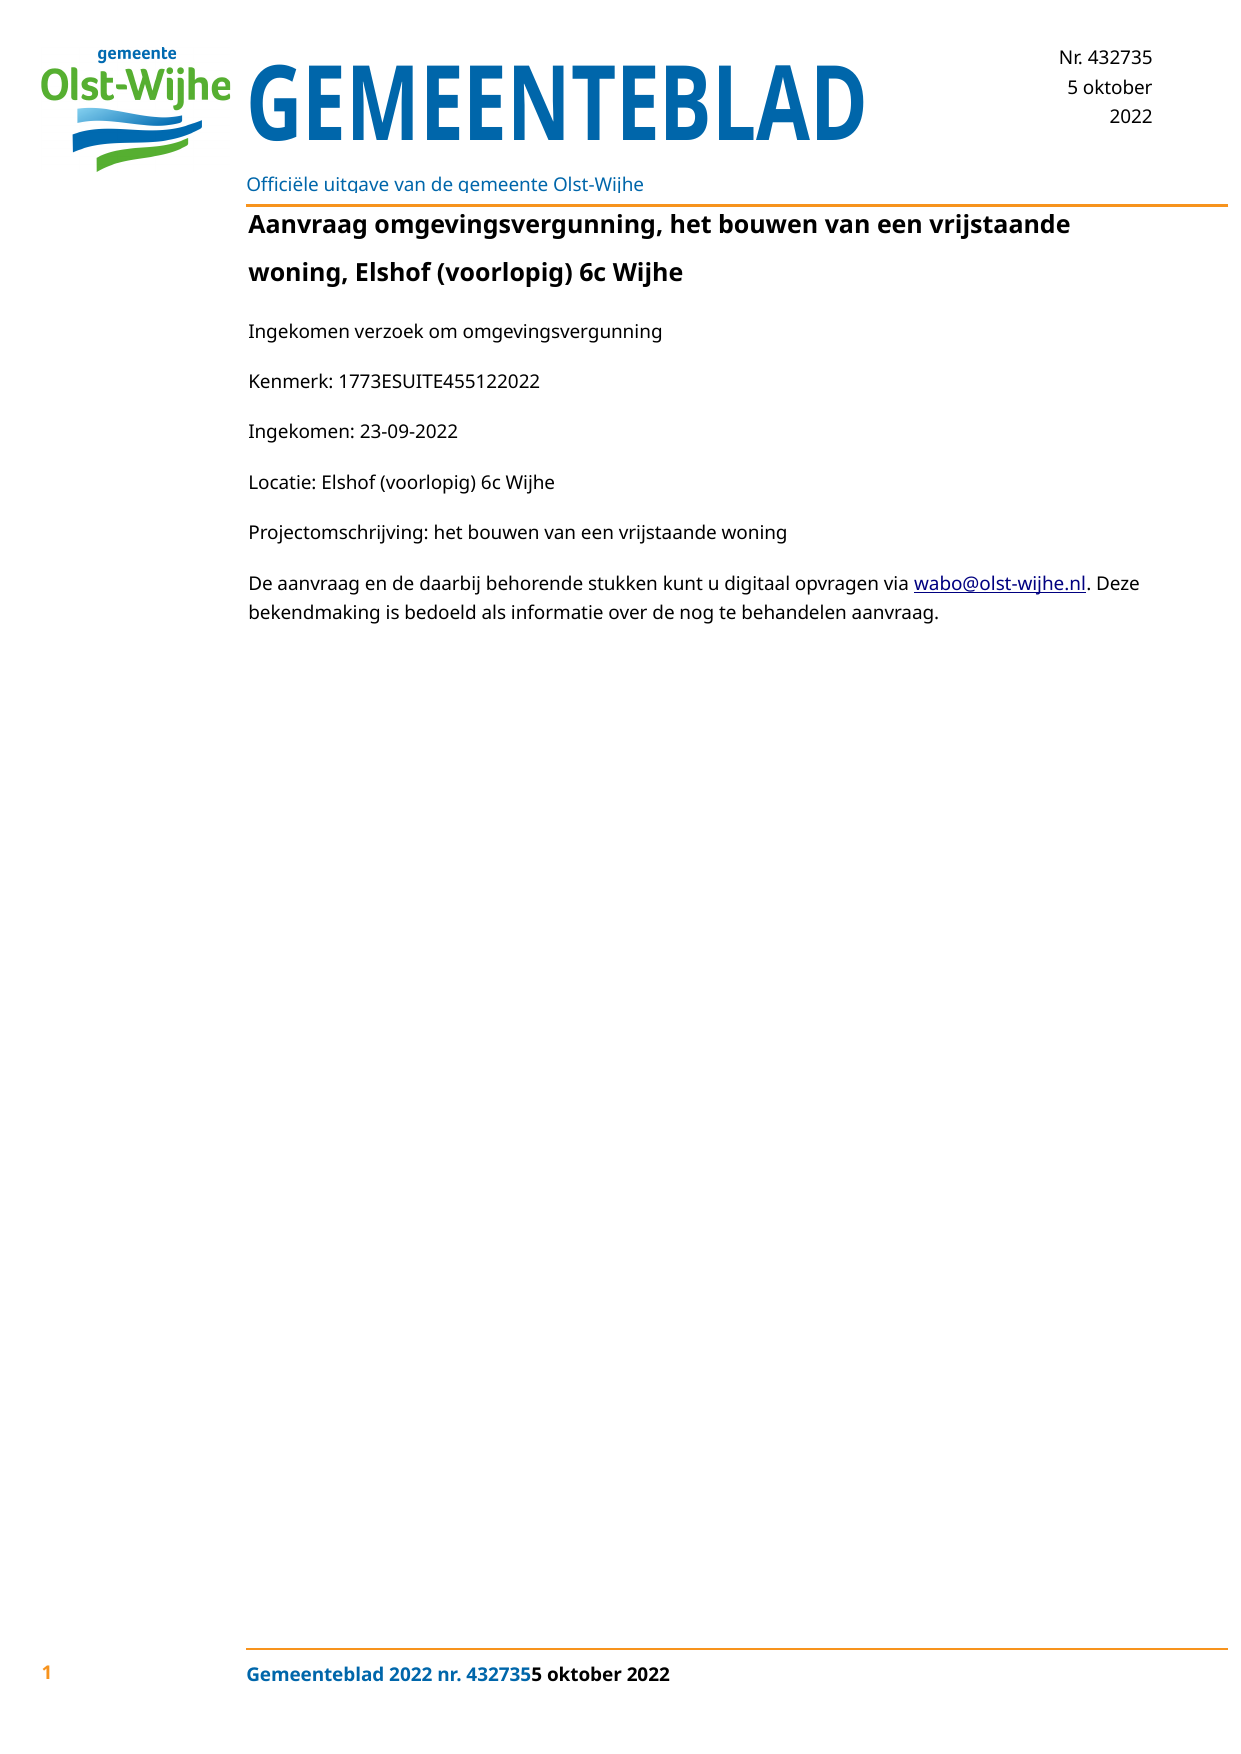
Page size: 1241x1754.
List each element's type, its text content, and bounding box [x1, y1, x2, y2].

text Aanvraag omgevingsvergunning, het bouwen van een vrijstaande woning, Elshof (voorlopig) 6c Wijhe [248, 207, 1152, 288]
text Projectomschrijving: het bouwen van een vrijstaande woning [248, 519, 1152, 545]
text Locatie: Elshof (voorlopig) 6c Wijhe [248, 469, 1152, 495]
picture [41, 47, 231, 172]
text Kenmerk: 1773ESUITE455122022 [248, 368, 1152, 394]
text Ingekomen verzoek om omgevingsvergunning [248, 318, 1152, 344]
text Ingekomen: 23-09-2022 [248, 419, 1152, 444]
text De aanvraag en de daarbij behorende stukken kunt u digitaal opvragen via wabo@olst-wijhe.nl. Deze bekendmaking is bedoeld als informatie over de nog te behandelen aanvraag. [248, 570, 1152, 625]
